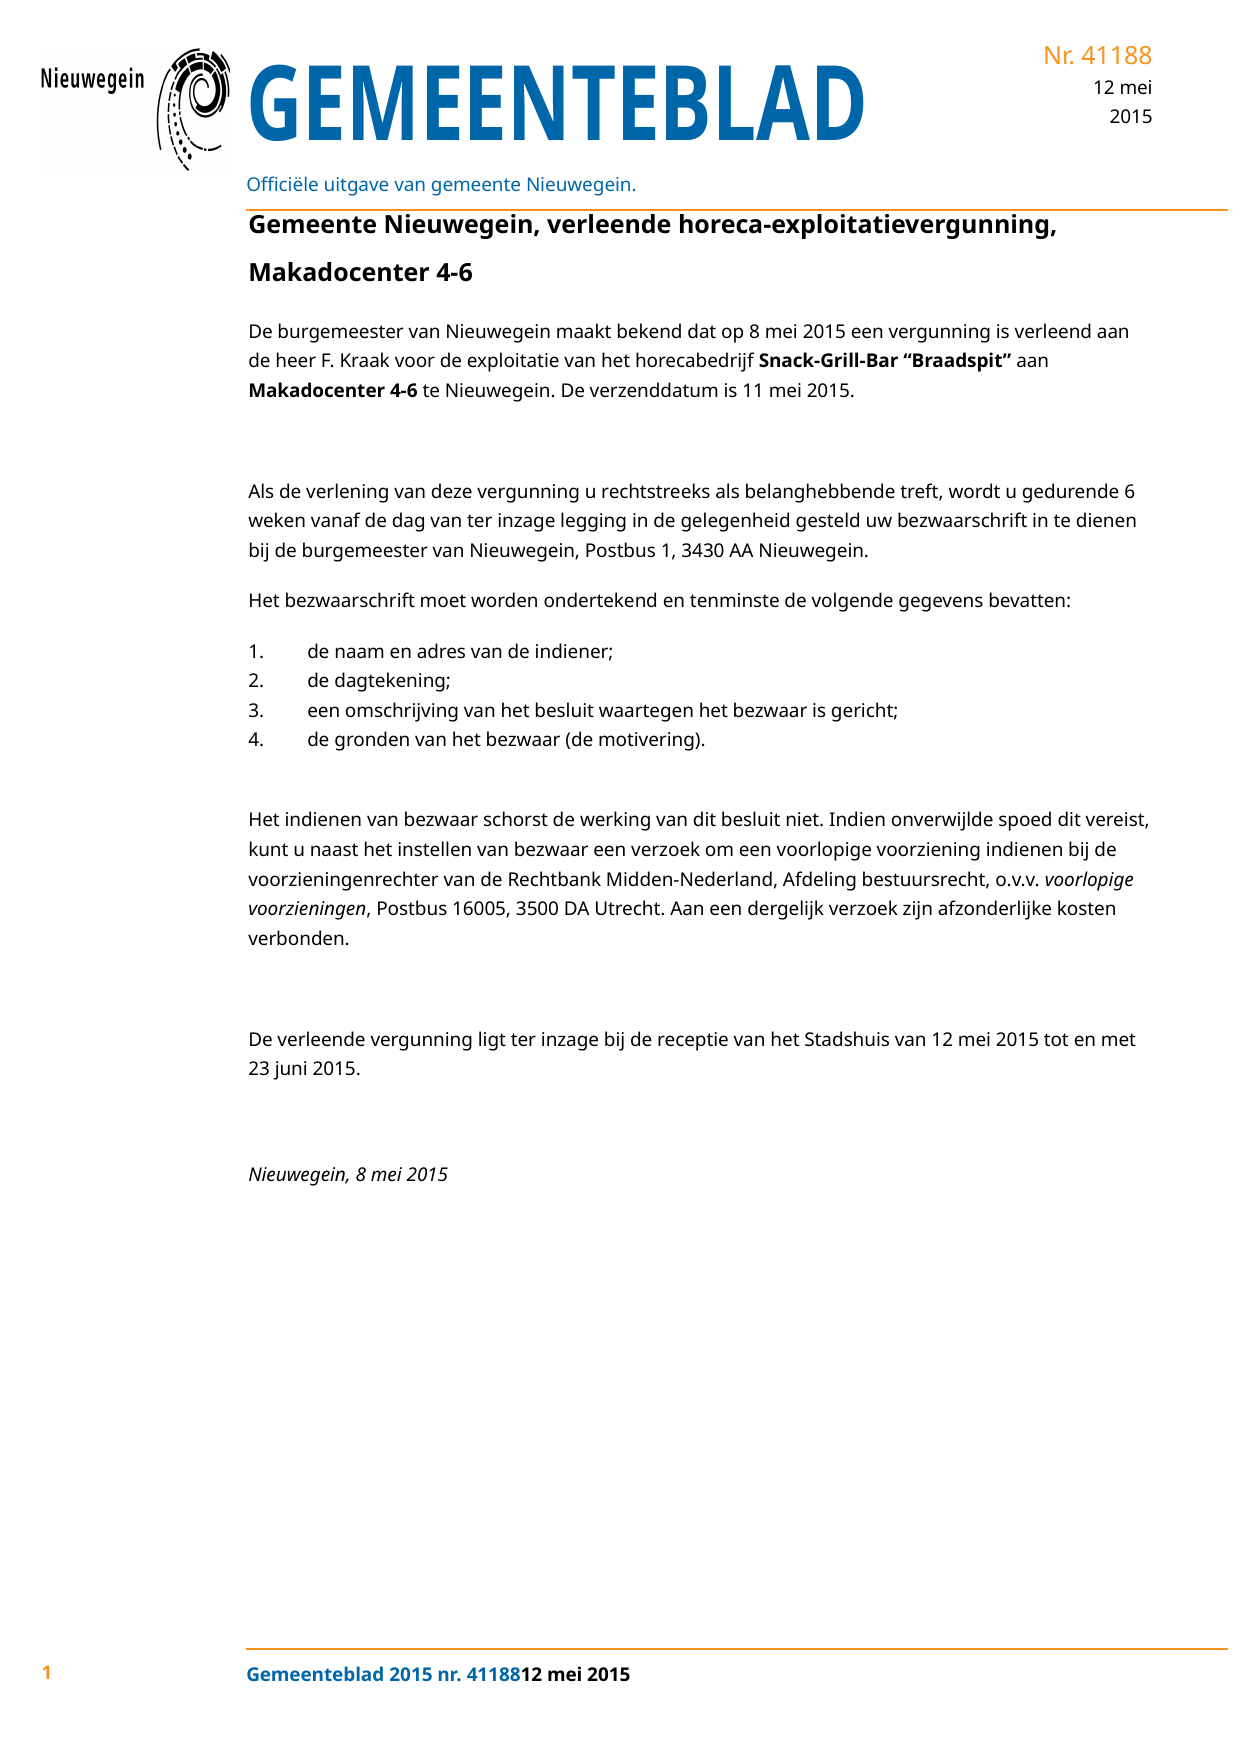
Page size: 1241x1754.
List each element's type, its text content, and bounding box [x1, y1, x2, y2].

text Het bezwaarschrift moet worden ondertekend en tenminste de volgende gegevens bevatten: [248, 587, 1152, 613]
list de dagtekening; [248, 667, 1152, 693]
text Het indienen van bezwaar schorst de werking van dit besluit niet. Indien onverwijlde spoed dit vereist, kunt u naast het instellen van bezwaar een verzoek om een voorlopige voorziening indienen bij de voorzieningenrechter van de Rechtbank Midden-Nederland, Afdeling bestuursrecht, o.v.v. voorlopige voorzieningen, Postbus 16005, 3500 DA Utrecht. Aan een dergelijk verzoek zijn afzonderlijke kosten verbonden. [248, 807, 1152, 951]
list de naam en adres van de indiener; [248, 638, 1152, 664]
list de gronden van het bezwaar (de motivering). [248, 727, 1152, 752]
text De burgemeester van Nieuwegein maakt bekend dat op 8 mei 2015 een vergunning is verleend aan de heer F. Kraak voor de exploitatie van het horecabedrijf Snack-Grill-Bar “Braadspit” aan Makadocenter 4-6 te Nieuwegein. De verzenddatum is 11 mei 2015. [248, 318, 1152, 403]
text Als de verlening van deze vergunning u rechtstreeks als belanghebbende treft, wordt u gedurende 6 weken vanaf de dag van ter inzage legging in de gelegenheid gesteld uw bezwaarschrift in te dienen bij de burgemeester van Nieuwegein, Postbus 1, 3430 AA Nieuwegein. [248, 478, 1152, 563]
list een omschrijving van het besluit waartegen het bezwaar is gericht; [248, 697, 1152, 723]
text Nieuwegein, 8 mei 2015 [248, 1161, 1152, 1187]
picture [41, 47, 231, 172]
text Gemeente Nieuwegein, verleende horeca-exploitatievergunning, Makadocenter 4-6 [248, 211, 1152, 288]
text De verleende vergunning ligt ter inzage bij de receptie van het Stadshuis van 12 mei 2015 tot en met 23 juni 2015. [248, 1026, 1152, 1081]
